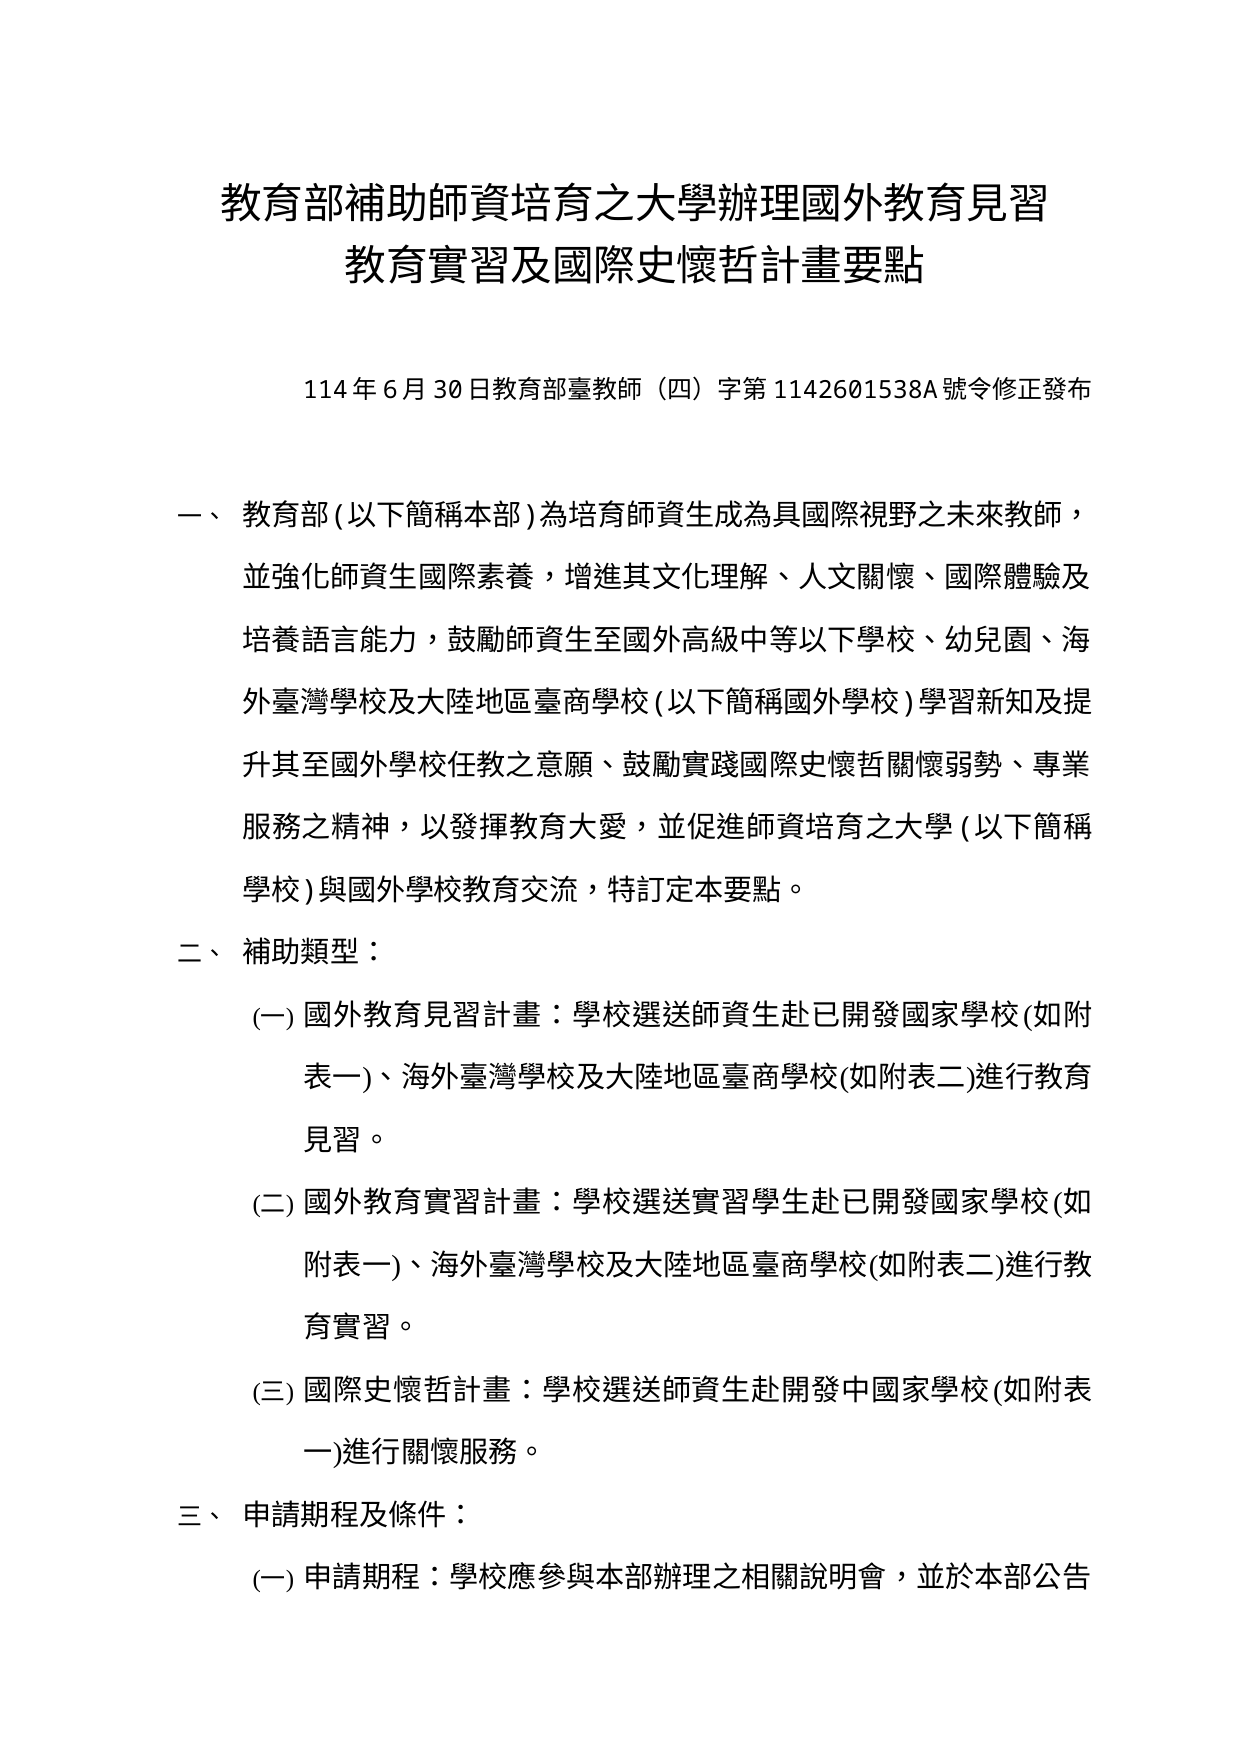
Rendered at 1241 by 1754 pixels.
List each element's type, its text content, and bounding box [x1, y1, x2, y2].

list 補助類型： [177, 908, 1092, 971]
list 國外教育實習計畫：學校選送實習學生赴已開發國家學校(如附表一)、海外臺灣學校及大陸地區臺商學校(如附表二)進行教育實習。 [252, 1158, 1092, 1346]
list 國外教育見習計畫：學校選送師資生赴已開發國家學校(如附表一)、海外臺灣學校及大陸地區臺商學校(如附表二)進行教育見習。 [252, 971, 1092, 1158]
text 教育部補助師資培育之大學辦理國外教育見習 [177, 158, 1092, 221]
list 教育部(以下簡稱本部)為培育師資生成為具國際視野之未來教師，並強化師資生國際素養，增進其文化理解、人文關懷、國際體驗及培養語言能力，鼓勵師資生至國外高級中等以下學校、幼兒園、海外臺灣學校及大陸地區臺商學校(以下簡稱國外學校)學習新知及提升其至國外學校任教之意願、鼓勵實踐國際史懷哲關懷弱勢、專業服務之精神，以發揮教育大愛，並促進師資培育之大學(以下簡稱學校)與國外學校教育交流，特訂定本要點。 [177, 471, 1092, 908]
list 國際史懷哲計畫：學校選送師資生赴開發中國家學校(如附表一)進行關懷服務。 [252, 1346, 1092, 1471]
list 申請期程：學校應參與本部辦理之相關說明會，並於本部公告 [252, 1533, 1092, 1596]
list 申請期程及條件： [177, 1471, 1092, 1533]
text 教育實習及國際史懷哲計畫要點 [177, 221, 1092, 283]
text 114年6月30日教育部臺教師（四）字第1142601538A號令修正發布 [177, 346, 1092, 408]
